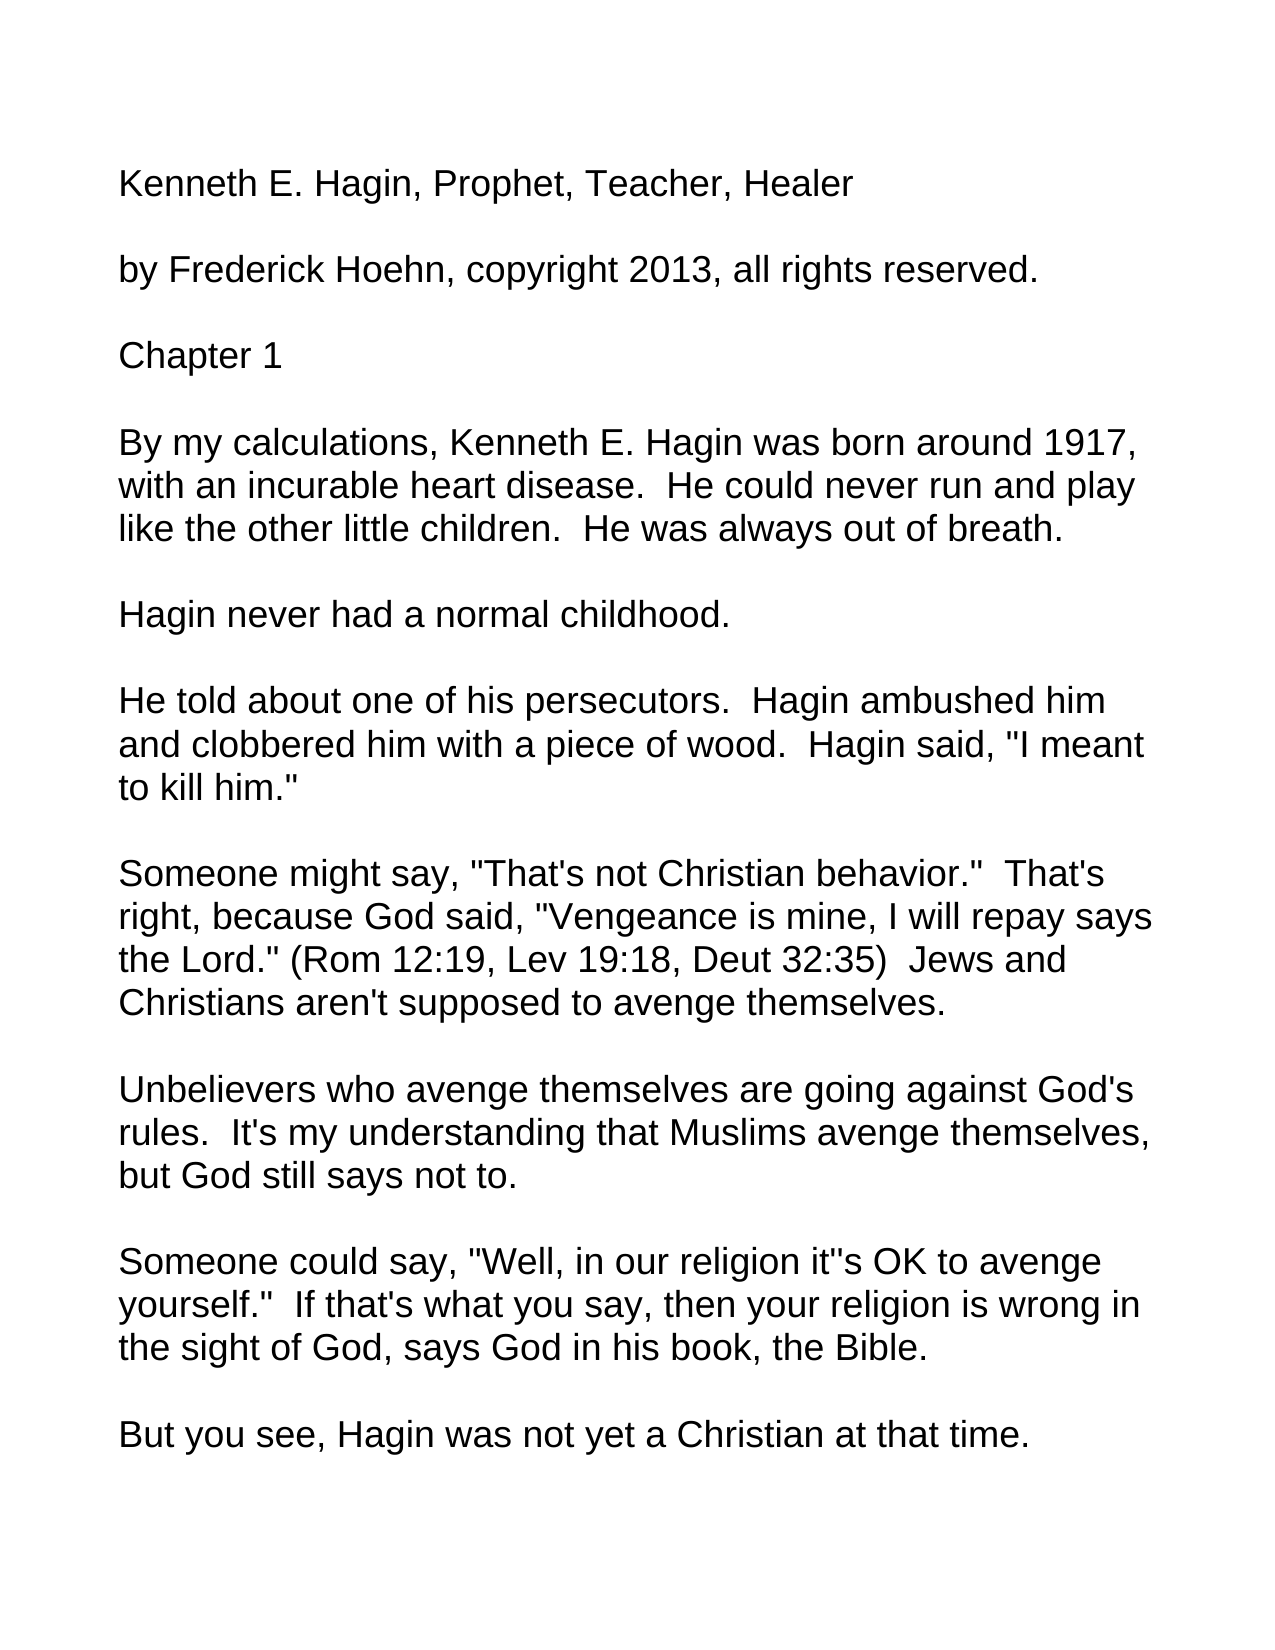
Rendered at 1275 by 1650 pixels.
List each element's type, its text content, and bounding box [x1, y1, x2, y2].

text By my calculations, Kenneth E. Hagin was born around 1917, with an incurable heart disease. He could never run and play like the other little children. He was always out of breath. [118, 420, 1157, 549]
text by Frederick Hoehn, copyright 2013, all rights reserved. [118, 247, 1157, 291]
text Hagin never had a normal childhood. [118, 592, 1157, 636]
text He told about one of his persecutors. Hagin ambushed him and clobbered him with a piece of wood. Hagin said, "I meant to kill him." [118, 679, 1157, 808]
text But you see, Hagin was not yet a Christian at that time. [118, 1412, 1157, 1455]
text Unbelievers who avenge themselves are going against God's rules. It's my understanding that Muslims avenge themselves, but God still says not to. [118, 1067, 1157, 1196]
text Someone might say, "That's not Christian behavior." That's right, because God said, "Vengeance is mine, I will repay says the Lord." (Rom 12:19, Lev 19:18, Deut 32:35) Jews and Christians aren't supposed to avenge themselves. [118, 851, 1157, 1024]
text Chapter 1 [118, 334, 1157, 377]
text Someone could say, "Well, in our religion it''s OK to avenge yourself." If that's what you say, then your religion is wrong in the sight of God, says God in his book, the Bible. [118, 1239, 1157, 1369]
text Kenneth E. Hagin, Prophet, Teacher, Healer [118, 161, 1157, 204]
